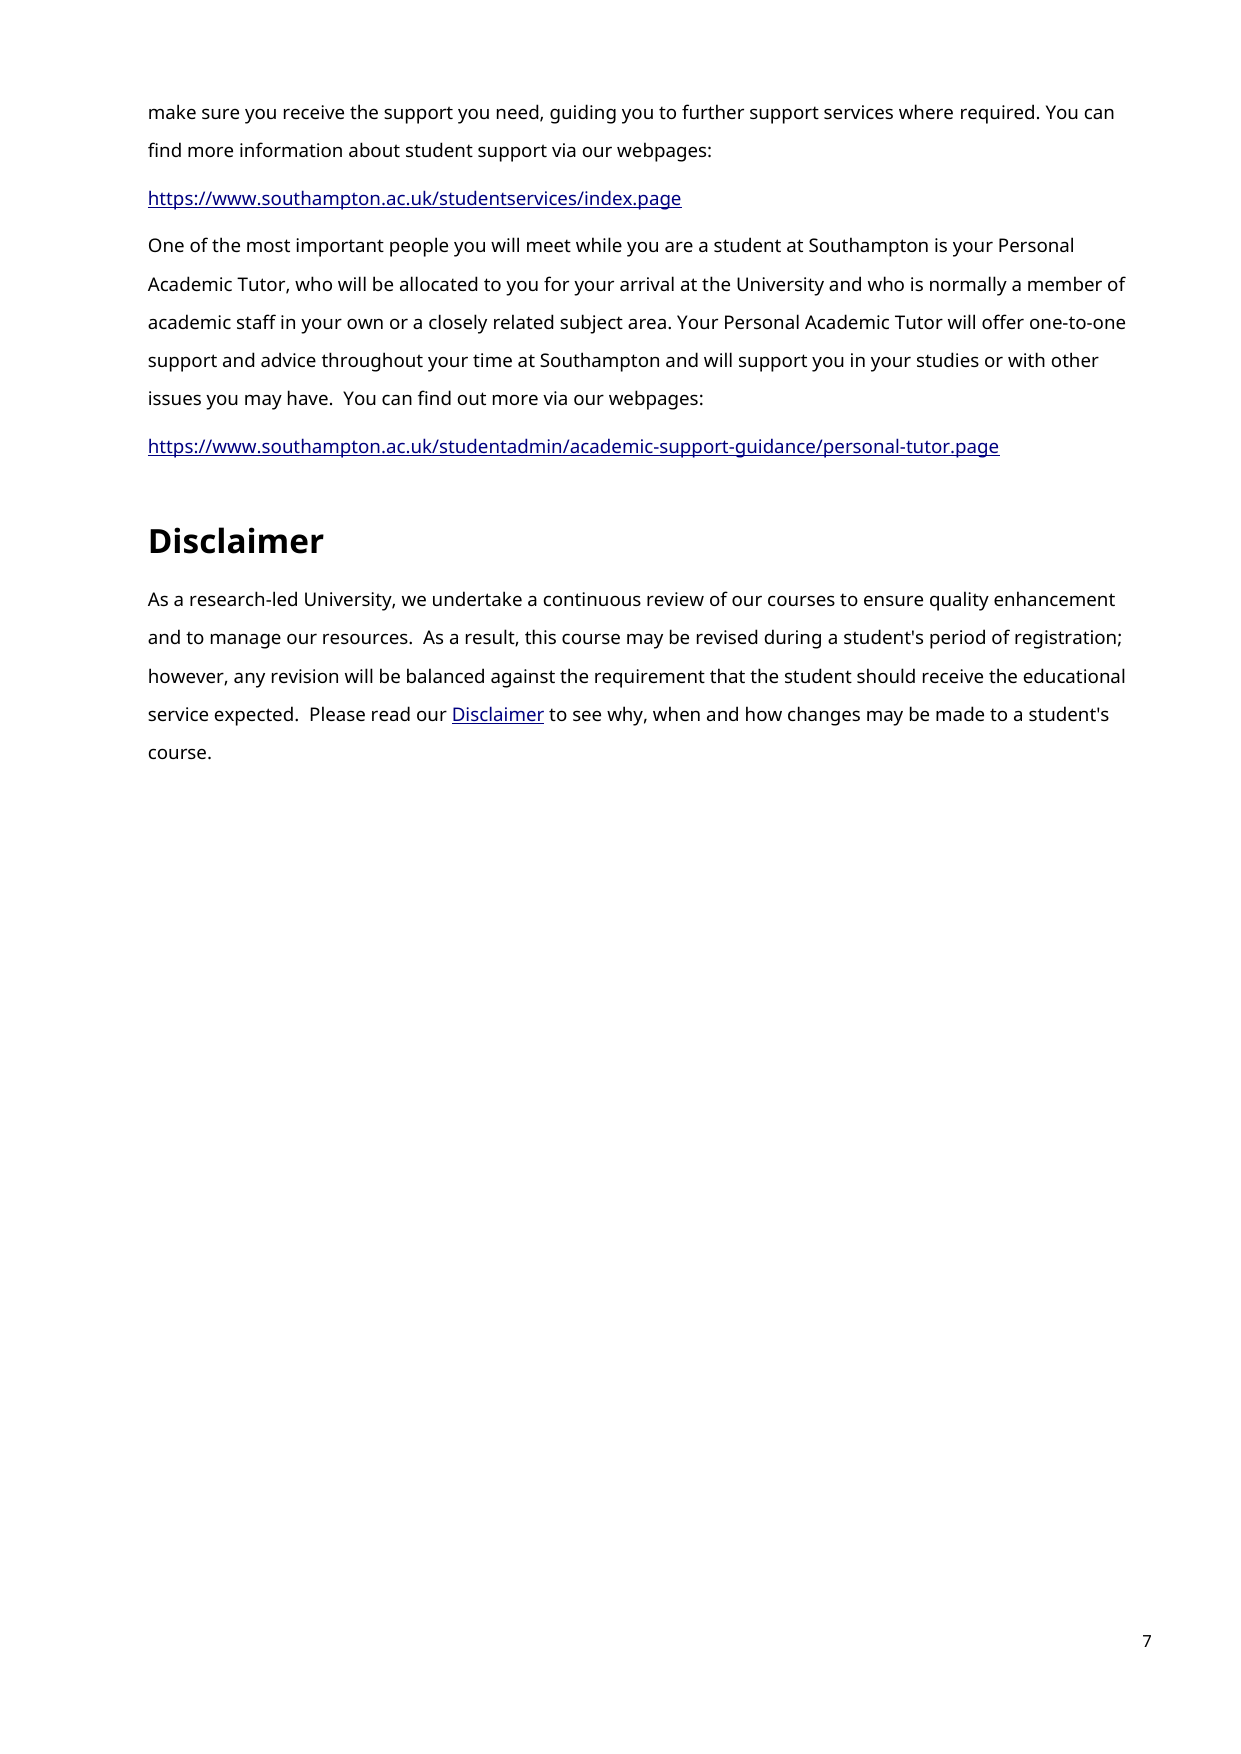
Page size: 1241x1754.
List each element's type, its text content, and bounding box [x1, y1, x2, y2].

text One of the most important people you will meet while you are a student at Southampton is your Personal Academic Tutor, who will be allocated to you for your arrival at the University and who is normally a member of academic staff in your own or a closely related subject area. Your Personal Academic Tutor will offer one-to-one support and advice throughout your time at Southampton and will support you in your studies or with other issues you may have. You can find out more via our webpages: [148, 233, 1152, 411]
text As a research-led University, we undertake a continuous review of our courses to ensure quality enhancement and to manage our resources. As a result, this course may be revised during a student's period of registration; however, any revision will be balanced against the requirement that the student should receive the educational service expected. Please read our Disclaimer to see why, when and how changes may be made to a student's course. [148, 586, 1152, 765]
subtitle Disclaimer [148, 518, 1152, 564]
text https://www.southampton.ac.uk/studentservices/index.page [148, 185, 1152, 211]
text https://www.southampton.ac.uk/studentadmin/academic-support-guidance/personal-tutor.page [148, 433, 1152, 459]
text make sure you receive the support you need, guiding you to further support services where required. You can find more information about student support via our webpages: [148, 99, 1152, 163]
